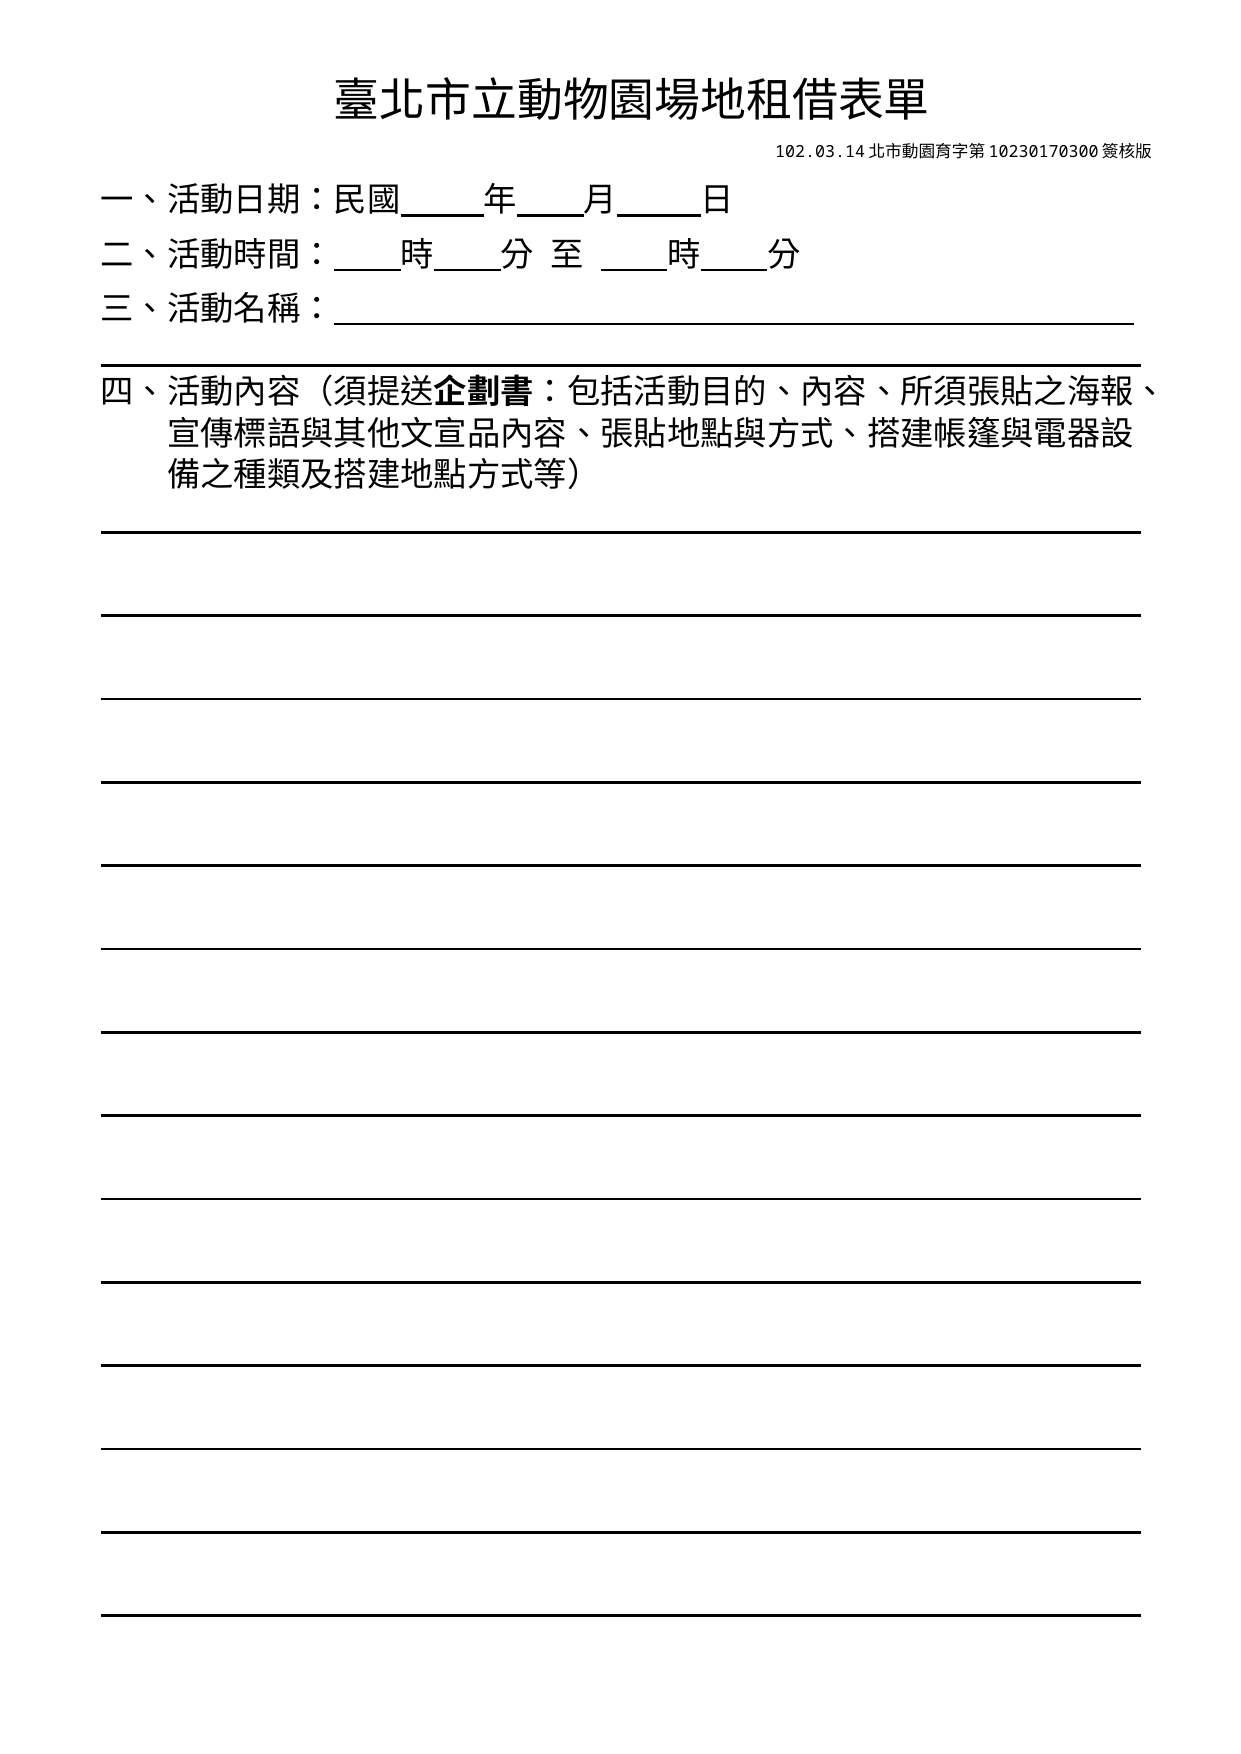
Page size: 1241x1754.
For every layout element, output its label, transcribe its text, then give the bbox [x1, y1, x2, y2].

text . [100, 745, 1152, 828]
text . [100, 1078, 1152, 1162]
text . [100, 662, 1152, 745]
text 臺北市立動物園場地租借表單 [100, 83, 1152, 124]
text . [100, 1328, 1152, 1412]
text . [100, 995, 1152, 1078]
text 三、活動名稱： . [100, 287, 1152, 370]
text . [100, 912, 1152, 995]
text . [100, 1578, 1152, 1662]
text 二、活動時間： 時 分 至 時 分 [100, 233, 1152, 274]
text . [100, 495, 1152, 578]
text . [100, 1162, 1152, 1245]
text . [100, 1495, 1152, 1578]
text . [100, 1245, 1152, 1328]
text 102.03.14北市動園育字第10230170300簽核版 [100, 124, 1152, 166]
text 一、活動日期：民國 年 月 日 [100, 178, 1152, 220]
text . [100, 1412, 1152, 1495]
text 四、活動內容（須提送企劃書：包括活動目的、內容、所須張貼之海報、宣傳標語與其他文宣品內容、張貼地點與方式、搭建帳篷與電器設備之種類及搭建地點方式等） [100, 370, 1152, 495]
text . [100, 578, 1152, 662]
text . [100, 828, 1152, 912]
